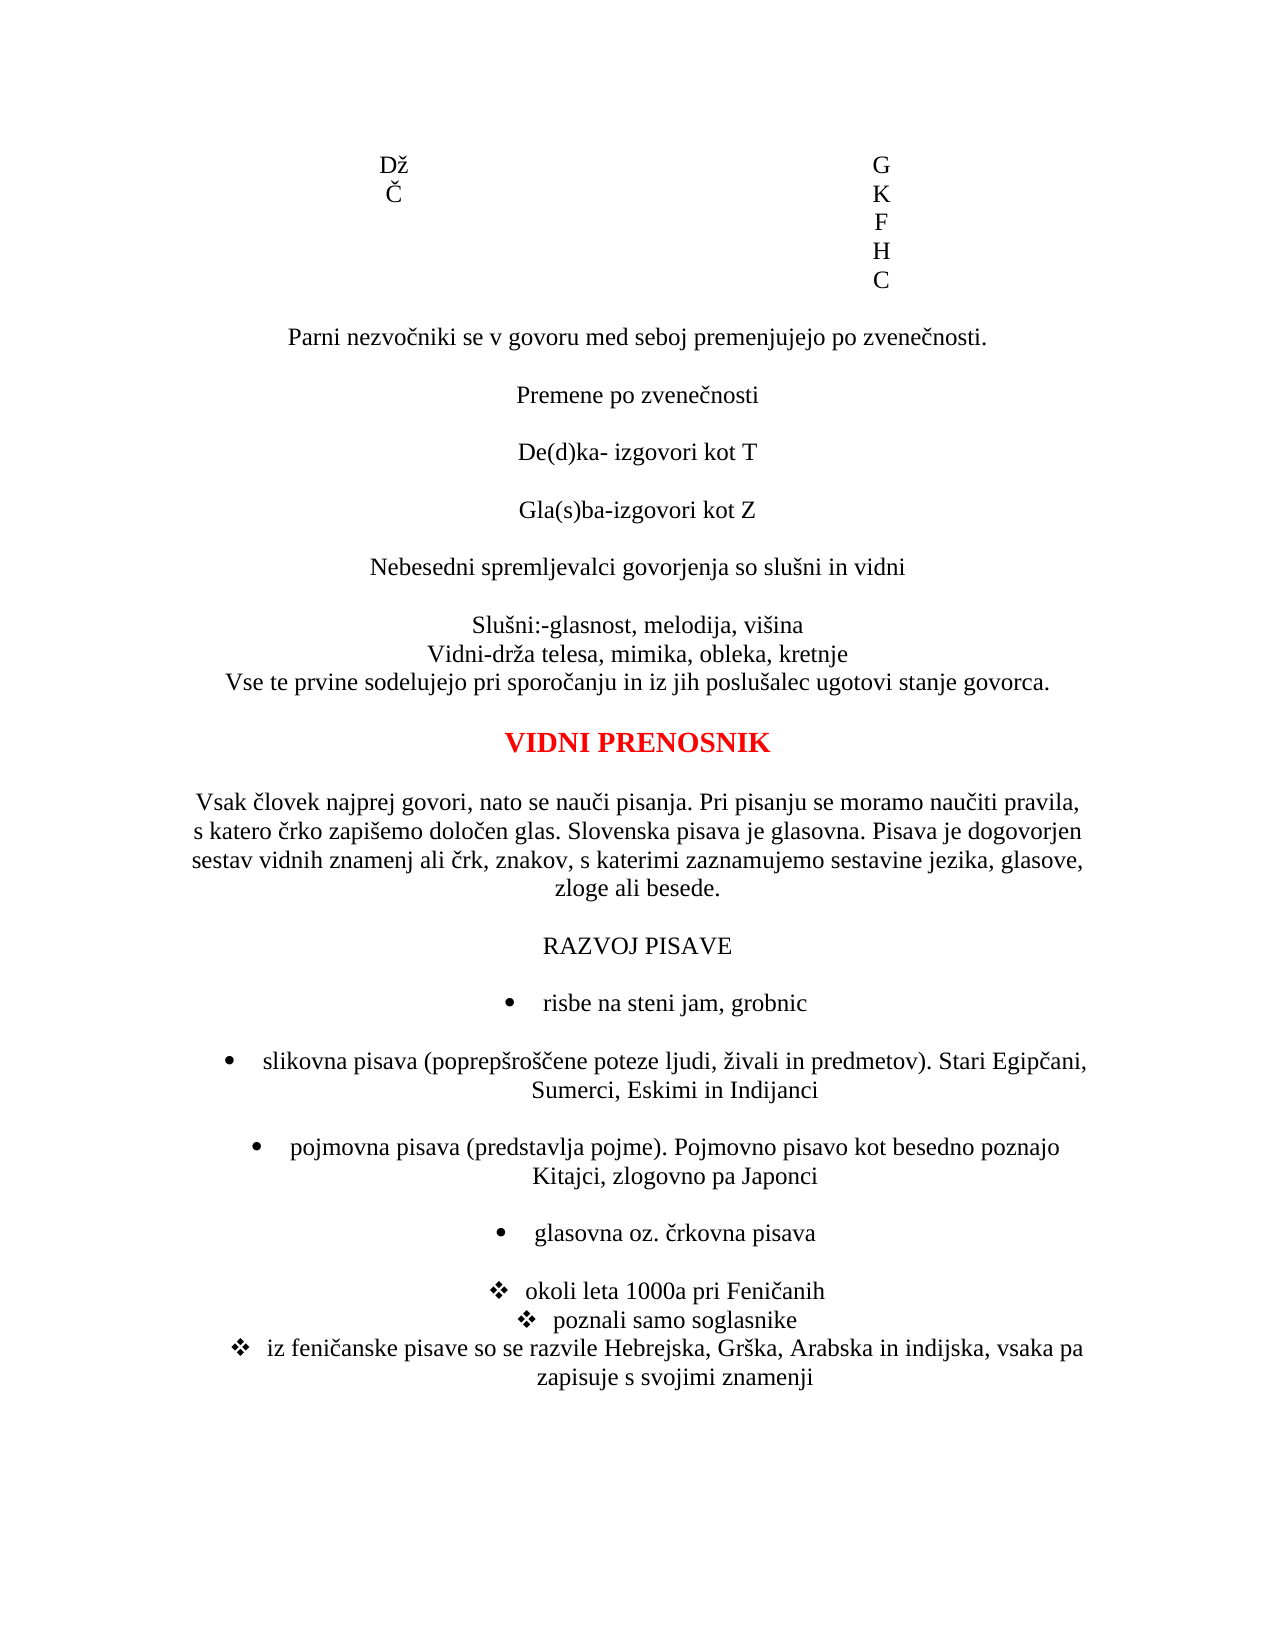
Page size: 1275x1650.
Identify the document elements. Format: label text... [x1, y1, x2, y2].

text Dž [187, 150, 600, 179]
text G [675, 150, 1087, 179]
list risbe na steni jam, grobnic [225, 988, 1087, 1017]
text Premene po zvenečnosti [187, 380, 1087, 409]
text De(d)ka- izgovori kot T [187, 437, 1087, 466]
text C [600, 265, 1087, 294]
list iz feničanske pisave so se razvile Hebrejska, Grška, Arabska in indijska, vsaka pa zapisuje s svojimi znamenji [225, 1333, 1087, 1391]
list okoli leta 1000a pri Feničanih [225, 1276, 1087, 1305]
text Slušni:-glasnost, melodija, višina [187, 610, 1087, 639]
list glasovna oz. črkovna pisava [225, 1218, 1087, 1247]
subtitle VIDNI PRENOSNIK [187, 725, 1087, 758]
text H [637, 236, 1087, 265]
text Vse te prvine sodelujejo pri sporočanju in iz jih poslušalec ugotovi stanje govorca. [187, 667, 1087, 696]
text Vidni-drža telesa, mimika, obleka, kretnje [187, 639, 1087, 667]
text Vsak človek najprej govori, nato se nauči pisanja. Pri pisanju se moramo naučiti pravila, s katero črko zapišemo določen glas. Slovenska pisava je glasovna. Pisava je dogovorjen sestav vidnih znamenj ali črk, znakov, s katerimi zaznamujemo sestavine jezika, glasove, zloge ali besede. [187, 787, 1087, 902]
text F [187, 207, 1087, 236]
list pojmovna pisava (predstavlja pojme). Pojmovno pisavo kot besedno poznajo Kitajci, zlogovno pa Japonci [225, 1132, 1087, 1190]
text Č [187, 179, 600, 207]
text K [675, 179, 1087, 207]
text Nebesedni spremljevalci govorjenja so slušni in vidni [187, 552, 1087, 581]
text Gla(s)ba-izgovori kot Z [187, 495, 1087, 524]
text RAZVOJ PISAVE [187, 931, 1087, 960]
text Parni nezvočniki se v govoru med seboj premenjujejo po zvenečnosti. [187, 322, 1087, 351]
list poznali samo soglasnike [225, 1305, 1087, 1333]
list slikovna pisava (poprepšroščene poteze ljudi, živali in predmetov). Stari Egipčani, Sumerci, Eskimi in Indijanci [225, 1046, 1087, 1103]
